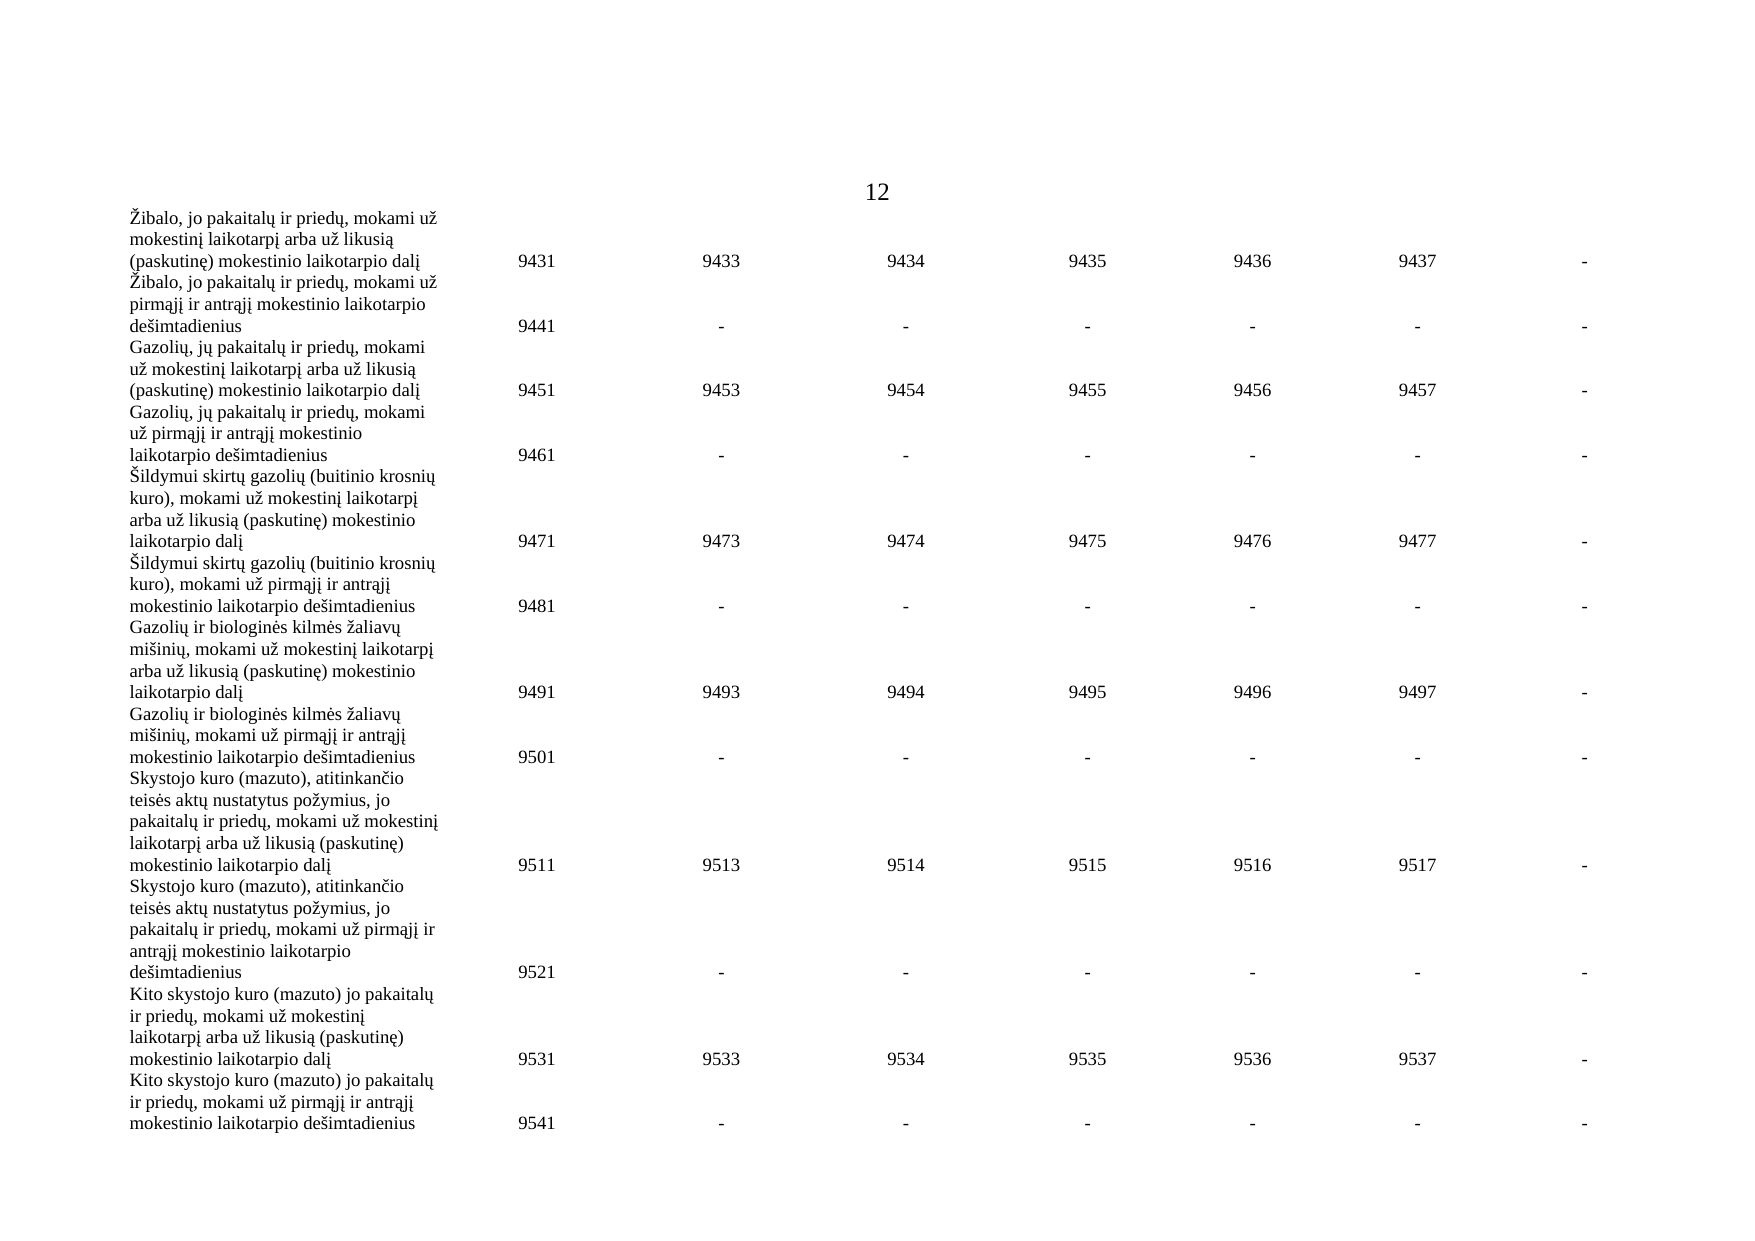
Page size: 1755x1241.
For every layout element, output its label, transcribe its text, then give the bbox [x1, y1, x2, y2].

table_cell - [1185, 552, 1320, 616]
table_cell Kito skystojo kuro (mazuto) jo pakaitalų ir priedų, mokami už mokestinį laikotarpį arba už likusią (paskutinę) mokestinio laikotarpio dalį [118, 983, 453, 1069]
table_cell 9534 [822, 983, 989, 1069]
table_cell - [621, 271, 822, 336]
table_cell 9537 [1320, 983, 1515, 1069]
table_cell 9514 [822, 767, 989, 875]
table_cell 9451 [453, 336, 621, 401]
table_cell - [1320, 401, 1515, 465]
table_cell - [822, 703, 989, 767]
table_cell - [1515, 552, 1654, 616]
table_cell 9496 [1185, 616, 1320, 703]
table_cell - [990, 1069, 1185, 1134]
table_cell - [1320, 552, 1515, 616]
table_cell 9434 [822, 207, 989, 271]
table_cell - [621, 703, 822, 767]
table_cell Skystojo kuro (mazuto), atitinkančio teisės aktų nustatytus požymius, jo pakaitalų ir priedų, mokami už mokestinį laikotarpį arba už likusią (paskutinę) mokestinio laikotarpio dalį [118, 767, 453, 875]
table_cell - [1515, 983, 1654, 1069]
table_cell 9497 [1320, 616, 1515, 703]
table_cell - [621, 552, 822, 616]
table_cell 9475 [990, 465, 1185, 552]
table_cell - [1185, 271, 1320, 336]
table_cell - [1515, 1069, 1654, 1134]
table_cell - [1320, 271, 1515, 336]
table_cell - [990, 552, 1185, 616]
table_cell - [1515, 336, 1654, 401]
table_cell - [1185, 401, 1320, 465]
table_cell - [1320, 875, 1515, 983]
table_cell - [990, 875, 1185, 983]
table_cell Gazolių ir biologinės kilmės žaliavų mišinių, mokami už mokestinį laikotarpį arba už likusią (paskutinę) mokestinio laikotarpio dalį [118, 616, 453, 703]
table_cell 9473 [621, 465, 822, 552]
table_cell Gazolių ir biologinės kilmės žaliavų mišinių, mokami už pirmąjį ir antrąjį mokestinio laikotarpio dešimtadienius [118, 703, 453, 767]
table_cell 9453 [621, 336, 822, 401]
table_cell 9516 [1185, 767, 1320, 875]
table_cell - [990, 401, 1185, 465]
table_cell - [1185, 1069, 1320, 1134]
table_cell 9455 [990, 336, 1185, 401]
table_cell - [990, 703, 1185, 767]
table_cell 9495 [990, 616, 1185, 703]
table_cell - [621, 875, 822, 983]
table_cell 9493 [621, 616, 822, 703]
table_cell Gazolių, jų pakaitalų ir priedų, mokami už pirmąjį ir antrąjį mokestinio laikotarpio dešimtadienius [118, 401, 453, 465]
table_cell 9511 [453, 767, 621, 875]
table_cell - [822, 552, 989, 616]
table_cell 9431 [453, 207, 621, 271]
table_cell 9441 [453, 271, 621, 336]
table_cell 9437 [1320, 207, 1515, 271]
table_cell Šildymui skirtų gazolių (buitinio krosnių kuro), mokami už mokestinį laikotarpį arba už likusią (paskutinę) mokestinio laikotarpio dalį [118, 465, 453, 552]
table_cell 9457 [1320, 336, 1515, 401]
table_cell Žibalo, jo pakaitalų ir priedų, mokami už pirmąjį ir antrąjį mokestinio laikotarpio dešimtadienius [118, 271, 453, 336]
table_cell - [822, 271, 989, 336]
table_cell 9435 [990, 207, 1185, 271]
table_cell Gazolių, jų pakaitalų ir priedų, mokami už mokestinį laikotarpį arba už likusią (paskutinę) mokestinio laikotarpio dalį [118, 336, 453, 401]
table_cell Skystojo kuro (mazuto), atitinkančio teisės aktų nustatytus požymius, jo pakaitalų ir priedų, mokami už pirmąjį ir antrąjį mokestinio laikotarpio dešimtadienius [118, 875, 453, 983]
table_cell - [1320, 703, 1515, 767]
table_cell - [1185, 703, 1320, 767]
table_cell 9501 [453, 703, 621, 767]
table_cell - [822, 1069, 989, 1134]
table_cell - [1515, 767, 1654, 875]
table_cell - [1320, 1069, 1515, 1134]
table_cell 9481 [453, 552, 621, 616]
table_cell 9533 [621, 983, 822, 1069]
table_cell - [1515, 616, 1654, 703]
table_cell Šildymui skirtų gazolių (buitinio krosnių kuro), mokami už pirmąjį ir antrąjį mokestinio laikotarpio dešimtadienius [118, 552, 453, 616]
table_cell 9515 [990, 767, 1185, 875]
table_cell 9433 [621, 207, 822, 271]
table_cell 9535 [990, 983, 1185, 1069]
table_cell 9477 [1320, 465, 1515, 552]
table_cell - [1515, 465, 1654, 552]
table_cell - [621, 401, 822, 465]
table_cell 9513 [621, 767, 822, 875]
table_cell 9454 [822, 336, 989, 401]
table_cell 9456 [1185, 336, 1320, 401]
table_cell 9494 [822, 616, 989, 703]
table_cell 9471 [453, 465, 621, 552]
table_cell - [1515, 271, 1654, 336]
table_cell - [1515, 875, 1654, 983]
table_cell 9436 [1185, 207, 1320, 271]
table_cell 9531 [453, 983, 621, 1069]
table_cell Žibalo, jo pakaitalų ir priedų, mokami už mokestinį laikotarpį arba už likusią (paskutinę) mokestinio laikotarpio dalį [118, 207, 453, 271]
table_cell 9536 [1185, 983, 1320, 1069]
table_cell Kito skystojo kuro (mazuto) jo pakaitalų ir priedų, mokami už pirmąjį ir antrąjį mokestinio laikotarpio dešimtadienius [118, 1069, 453, 1134]
table_cell 9517 [1320, 767, 1515, 875]
table_cell 9461 [453, 401, 621, 465]
table_cell - [1515, 401, 1654, 465]
table_cell - [1185, 875, 1320, 983]
table_cell 9521 [453, 875, 621, 983]
table_cell 9541 [453, 1069, 621, 1134]
table_cell - [990, 271, 1185, 336]
table_cell 9474 [822, 465, 989, 552]
table_cell - [822, 875, 989, 983]
table_cell - [1515, 207, 1654, 271]
table_cell 9491 [453, 616, 621, 703]
table_cell - [621, 1069, 822, 1134]
table_cell - [1515, 703, 1654, 767]
table_cell - [822, 401, 989, 465]
table_cell 9476 [1185, 465, 1320, 552]
